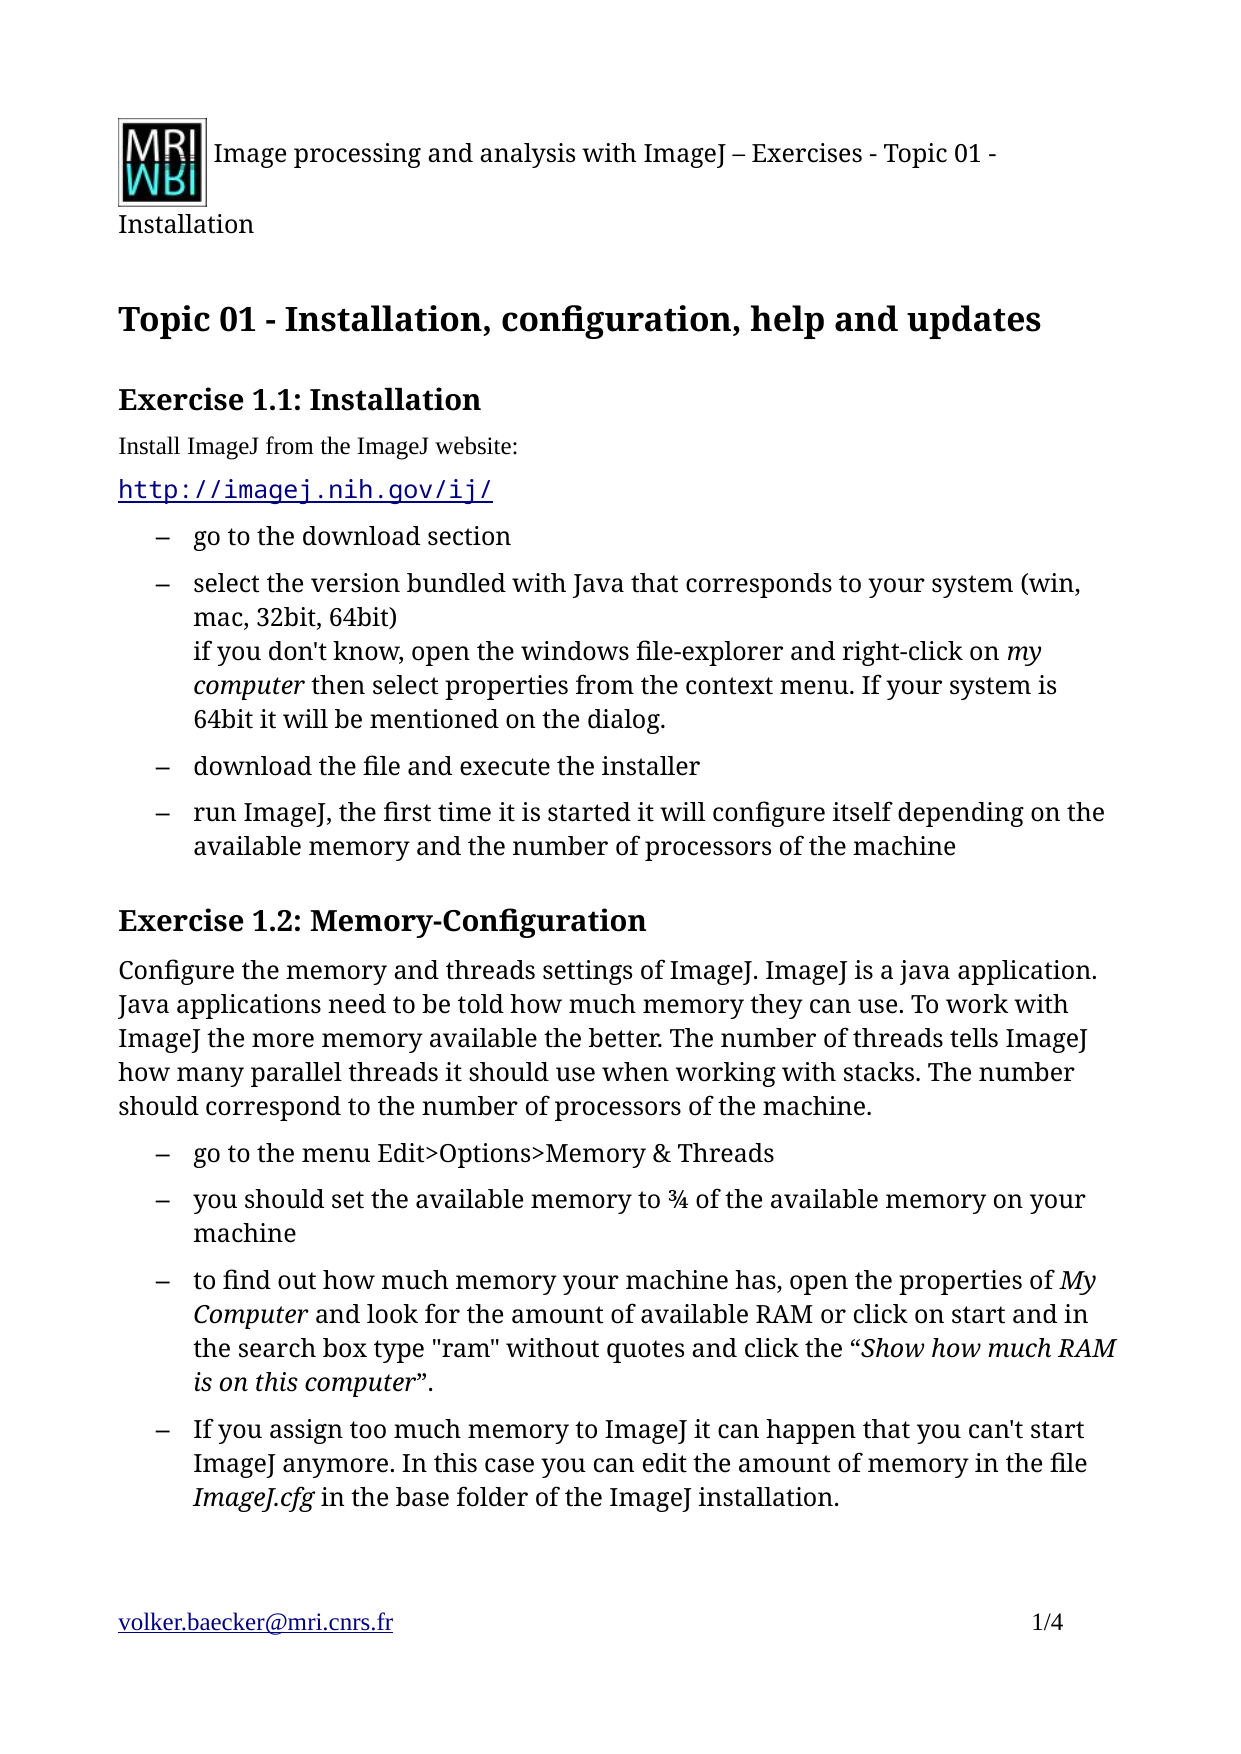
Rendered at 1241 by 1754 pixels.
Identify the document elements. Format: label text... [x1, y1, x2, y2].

list to find out how much memory your machine has, open the properties of My Computer and look for the amount of available RAM or click on start and in the search box type "ram" without quotes and click the “Show how much RAM is on this computer”. [156, 1262, 1122, 1399]
subtitle Exercise 1.1: Installation [118, 379, 1122, 418]
list you should set the available memory to ¾ of the available memory on your machine [156, 1182, 1122, 1250]
picture [118, 118, 207, 207]
list go to the download section [156, 519, 1122, 553]
text http://imagej.nih.gov/ij/ [118, 472, 1122, 506]
subtitle Topic 01 - Installation, configuration, help and updates [118, 296, 1122, 341]
list If you assign too much memory to ImageJ it can happen that you can't start ImageJ anymore. In this case you can edit the amount of memory in the file ImageJ.cfg in the base folder of the ImageJ installation. [156, 1411, 1122, 1513]
text Install ImageJ from the ImageJ website: [118, 431, 1122, 460]
list select the version bundled with Java that corresponds to your system (win, mac, 32bit, 64bit) if you don't know, open the windows file-explorer and right-click on my computer then select properties from the context menu. If your system is 64bit it will be mentioned on the dialog. [156, 565, 1122, 736]
list run ImageJ, the first time it is started it will configure itself depending on the available memory and the number of processors of the machine [156, 795, 1122, 863]
text Configure the memory and threads settings of ImageJ. ImageJ is a java application. Java applications need to be told how much memory they can use. To work with ImageJ the more memory available the better. The number of threads tells ImageJ how many parallel threads it should use when working with stacks. The number should correspond to the number of processors of the machine. [118, 952, 1122, 1123]
subtitle Exercise 1.2: Memory-Configuration [118, 900, 1122, 940]
list download the file and execute the installer [156, 748, 1122, 782]
list go to the menu Edit>Options>Memory & Threads [156, 1135, 1122, 1169]
